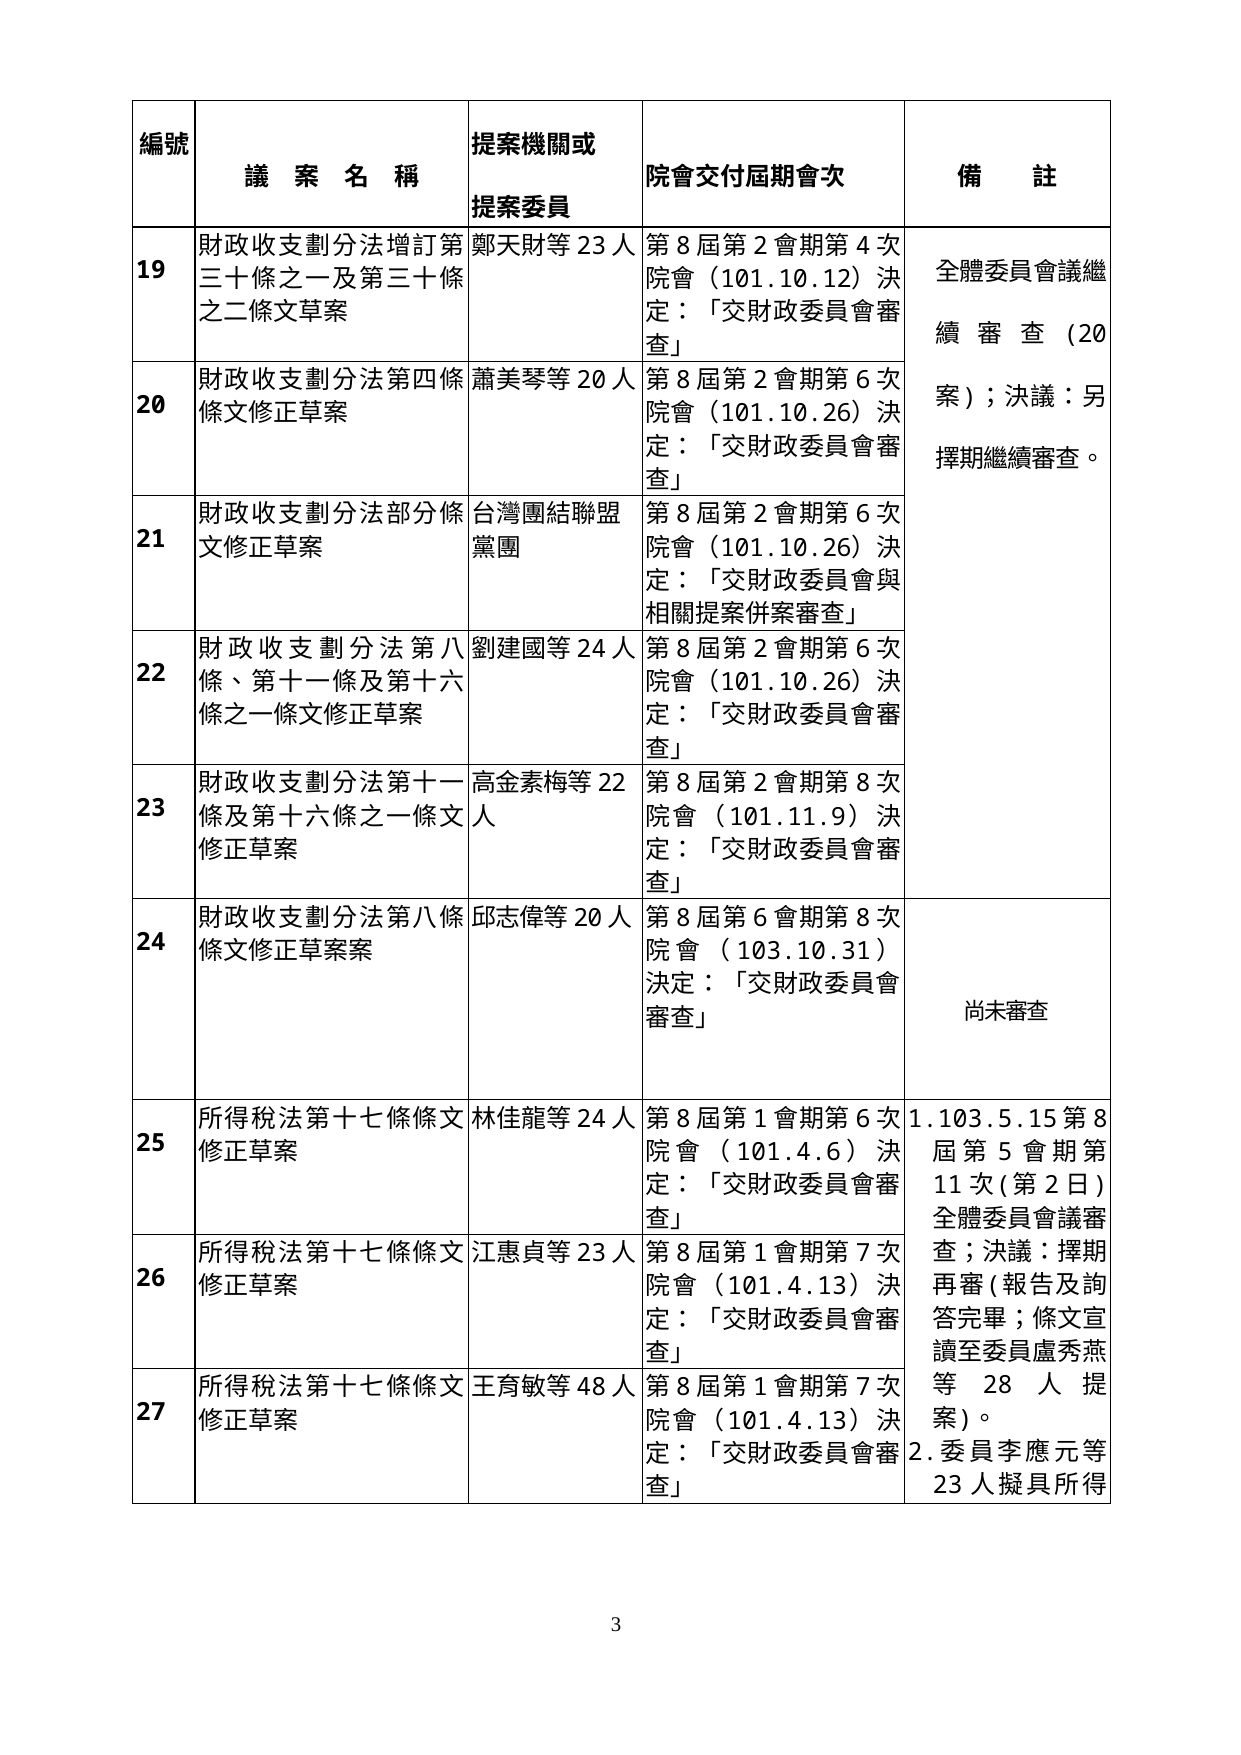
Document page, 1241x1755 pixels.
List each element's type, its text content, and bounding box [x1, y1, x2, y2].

table_cell [133, 899, 194, 1099]
table_cell 第8屆第2會期第8次院會（101.11.9）決定：「交財政委員會審查」 [643, 765, 904, 898]
table_cell 高金素梅等22人 [469, 765, 642, 898]
table_cell 所得稅法第十七條條文修正草案 [196, 1235, 468, 1368]
table_cell 第8屆第2會期第6次院會（101.10.26）決定：「交財政委員會與相關提案併案審查」 [643, 496, 904, 629]
table_cell [133, 765, 194, 898]
table_cell 全體委員會議繼續審查(20案)；決議：另擇期繼續審查。 [905, 228, 1110, 898]
table_cell 林佳龍等24人 [469, 1100, 642, 1234]
table_cell 財政收支劃分法第十一條及第十六條之一條文修正草案 [196, 765, 468, 898]
table_cell 所得稅法第十七條條文修正草案 [196, 1100, 468, 1234]
table_cell 第8屆第1會期第7次院會（101.4.13）決定：「交財政委員會審查」 [643, 1235, 904, 1368]
table_cell 尚未審查 [905, 899, 1110, 1099]
table_cell 第8屆第1會期第7次院會（101.4.13）決定：「交財政委員會審查」 [643, 1369, 904, 1502]
table_header 編號 [133, 101, 194, 226]
table_cell 第8屆第2會期第4次院會（101.10.12）決定：「交財政委員會審查」 [643, 228, 904, 361]
table_cell 所得稅法第十七條條文修正草案 [196, 1369, 468, 1502]
table_cell [133, 362, 194, 495]
table_header 院會交付屆期會次 [643, 101, 904, 226]
table_cell 財政收支劃分法部分條文修正草案 [196, 496, 468, 629]
table_cell 第8屆第2會期第6次院會（101.10.26）決定：「交財政委員會審查」 [643, 362, 904, 495]
table_cell 財政收支劃分法增訂第三十條之一及第三十條之二條文草案 [196, 228, 468, 361]
table_cell [133, 1235, 194, 1368]
table_header 議 案 名 稱 [196, 101, 468, 226]
table_cell 第8屆第2會期第6次院會（101.10.26）決定：「交財政委員會審查」 [643, 631, 904, 764]
table_cell 1.103.5.15第8屆第5會期第11次(第2日)全體委員會議審查；決議：擇期再審(報告及詢答完畢；條文宣讀至委員盧秀燕等28人提案)。 2.委員李應元等23人擬具所得 [905, 1100, 1110, 1502]
table_cell [133, 496, 194, 629]
table_cell 邱志偉等20人 [469, 899, 642, 1099]
table_cell 第8屆第6會期第8次院會（103.10.31）決定：「交財政委員會審查」 [643, 899, 904, 1099]
table_cell 第8屆第1會期第6次院會（101.4.6）決定：「交財政委員會審查」 [643, 1100, 904, 1234]
table_cell 財政收支劃分法第八條、第十一條及第十六條之一條文修正草案 [196, 631, 468, 764]
table_cell [133, 1100, 194, 1234]
table_cell 蕭美琴等20人 [469, 362, 642, 495]
table_cell 財政收支劃分法第四條條文修正草案 [196, 362, 468, 495]
table_cell [133, 228, 194, 361]
table_header 提案機關或 提案委員 [469, 101, 642, 226]
table_header 備 註 [905, 101, 1110, 226]
table_cell 財政收支劃分法第八條條文修正草案案 [196, 899, 468, 1099]
table_cell 鄭天財等23人 [469, 228, 642, 361]
table_cell [133, 631, 194, 764]
table_cell 王育敏等48人 [469, 1369, 642, 1502]
table_cell 台灣團結聯盟黨團 [469, 496, 642, 629]
table_cell 江惠貞等23人 [469, 1235, 642, 1368]
table_cell [133, 1369, 194, 1502]
table_cell 劉建國等24人 [469, 631, 642, 764]
